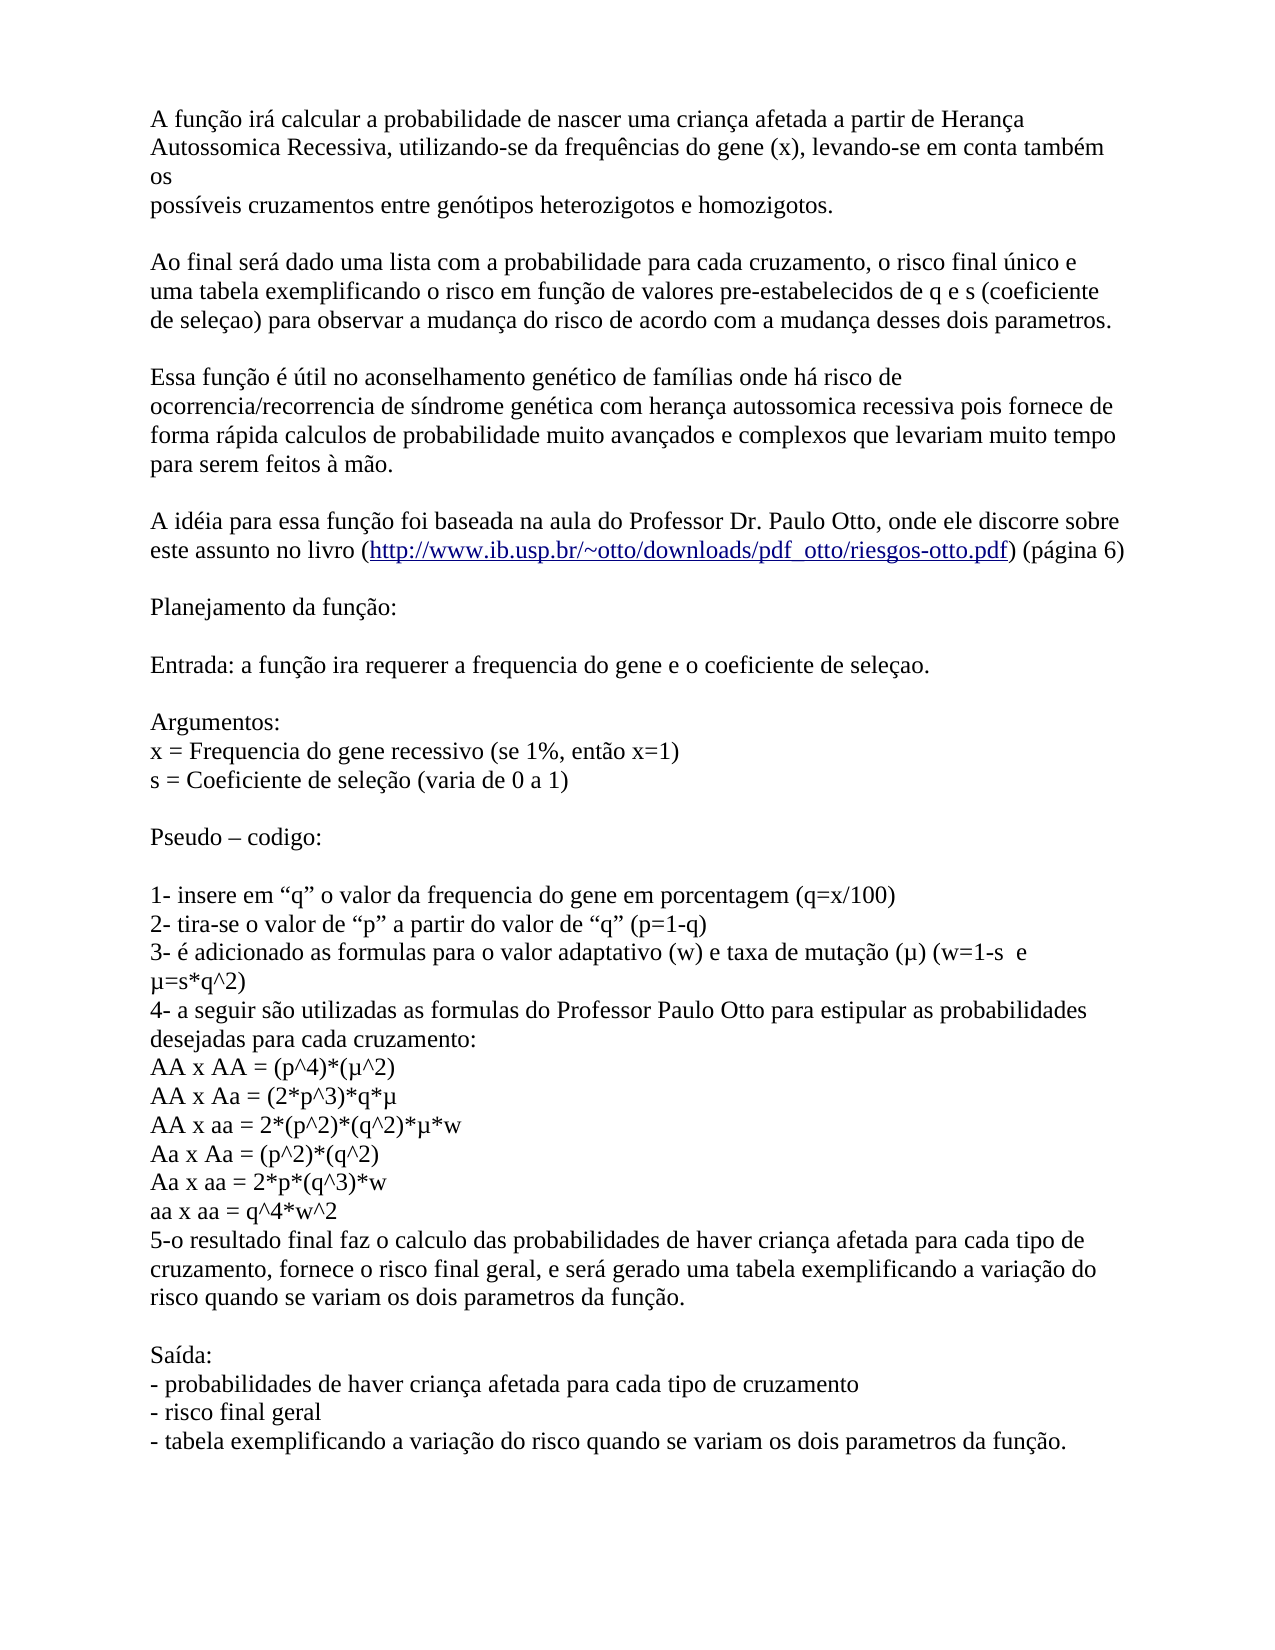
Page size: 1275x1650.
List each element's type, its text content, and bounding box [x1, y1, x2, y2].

text AA x Aa = (2*p^3)*q*µ [150, 1081, 1125, 1110]
text - risco final geral [150, 1397, 1125, 1426]
text Ao final será dado uma lista com a probabilidade para cada cruzamento, o risco final único e uma tabela exemplificando o risco em função de valores pre-estabelecidos de q e s (coeficiente de seleçao) para observar a mudança do risco de acordo com a mudança desses dois parametros. [150, 247, 1125, 334]
text s = Coeficiente de seleção (varia de 0 a 1) [150, 765, 1125, 794]
text 2- tira-se o valor de “p” a partir do valor de “q” (p=1-q) [150, 909, 1125, 937]
text 4- a seguir são utilizadas as formulas do Professor Paulo Otto para estipular as probabilidades desejadas para cada cruzamento: [150, 995, 1125, 1052]
text AA x AA = (p^4)*(µ^2) [150, 1052, 1125, 1081]
text A função irá calcular a probabilidade de nascer uma criança afetada a partir de Herança Autossomica Recessiva, utilizando-se da frequências do gene (x), levando-se em conta também os [150, 104, 1125, 190]
text Essa função é útil no aconselhamento genético de famílias onde há risco de ocorrencia/recorrencia de síndrome genética com herança autossomica recessiva pois fornece de forma rápida calculos de probabilidade muito avançados e complexos que levariam muito tempo para serem feitos à mão. [150, 362, 1125, 477]
text AA x aa = 2*(p^2)*(q^2)*µ*w [150, 1110, 1125, 1139]
text 5-o resultado final faz o calculo das probabilidades de haver criança afetada para cada tipo de cruzamento, fornece o risco final geral, e será gerado uma tabela exemplificando a variação do risco quando se variam os dois parametros da função. [150, 1225, 1125, 1311]
text - tabela exemplificando a variação do risco quando se variam os dois parametros da função. [150, 1426, 1125, 1455]
text Pseudo – codigo: [150, 822, 1125, 851]
text Saída: [150, 1340, 1125, 1369]
text Entrada: a função ira requerer a frequencia do gene e o coeficiente de seleçao. [150, 650, 1125, 679]
text x = Frequencia do gene recessivo (se 1%, então x=1) [150, 736, 1125, 765]
text A idéia para essa função foi baseada na aula do Professor Dr. Paulo Otto, onde ele discorre sobre este assunto no livro (http://www.ib.usp.br/~otto/downloads/pdf_otto/riesgos-otto.pdf) (página 6) [150, 506, 1125, 564]
text Planejamento da função: [150, 592, 1125, 621]
text possíveis cruzamentos entre genótipos heterozigotos e homozigotos. [150, 190, 1125, 219]
text Aa x Aa = (p^2)*(q^2) [150, 1139, 1125, 1167]
text Argumentos: [150, 707, 1125, 736]
text 1- insere em “q” o valor da frequencia do gene em porcentagem (q=x/100) [150, 880, 1125, 909]
text aa x aa = q^4*w^2 [150, 1196, 1125, 1225]
text - probabilidades de haver criança afetada para cada tipo de cruzamento [150, 1369, 1125, 1397]
text Aa x aa = 2*p*(q^3)*w [150, 1167, 1125, 1196]
text 3- é adicionado as formulas para o valor adaptativo (w) e taxa de mutação (µ) (w=1-s e µ=s*q^2) [150, 937, 1125, 995]
